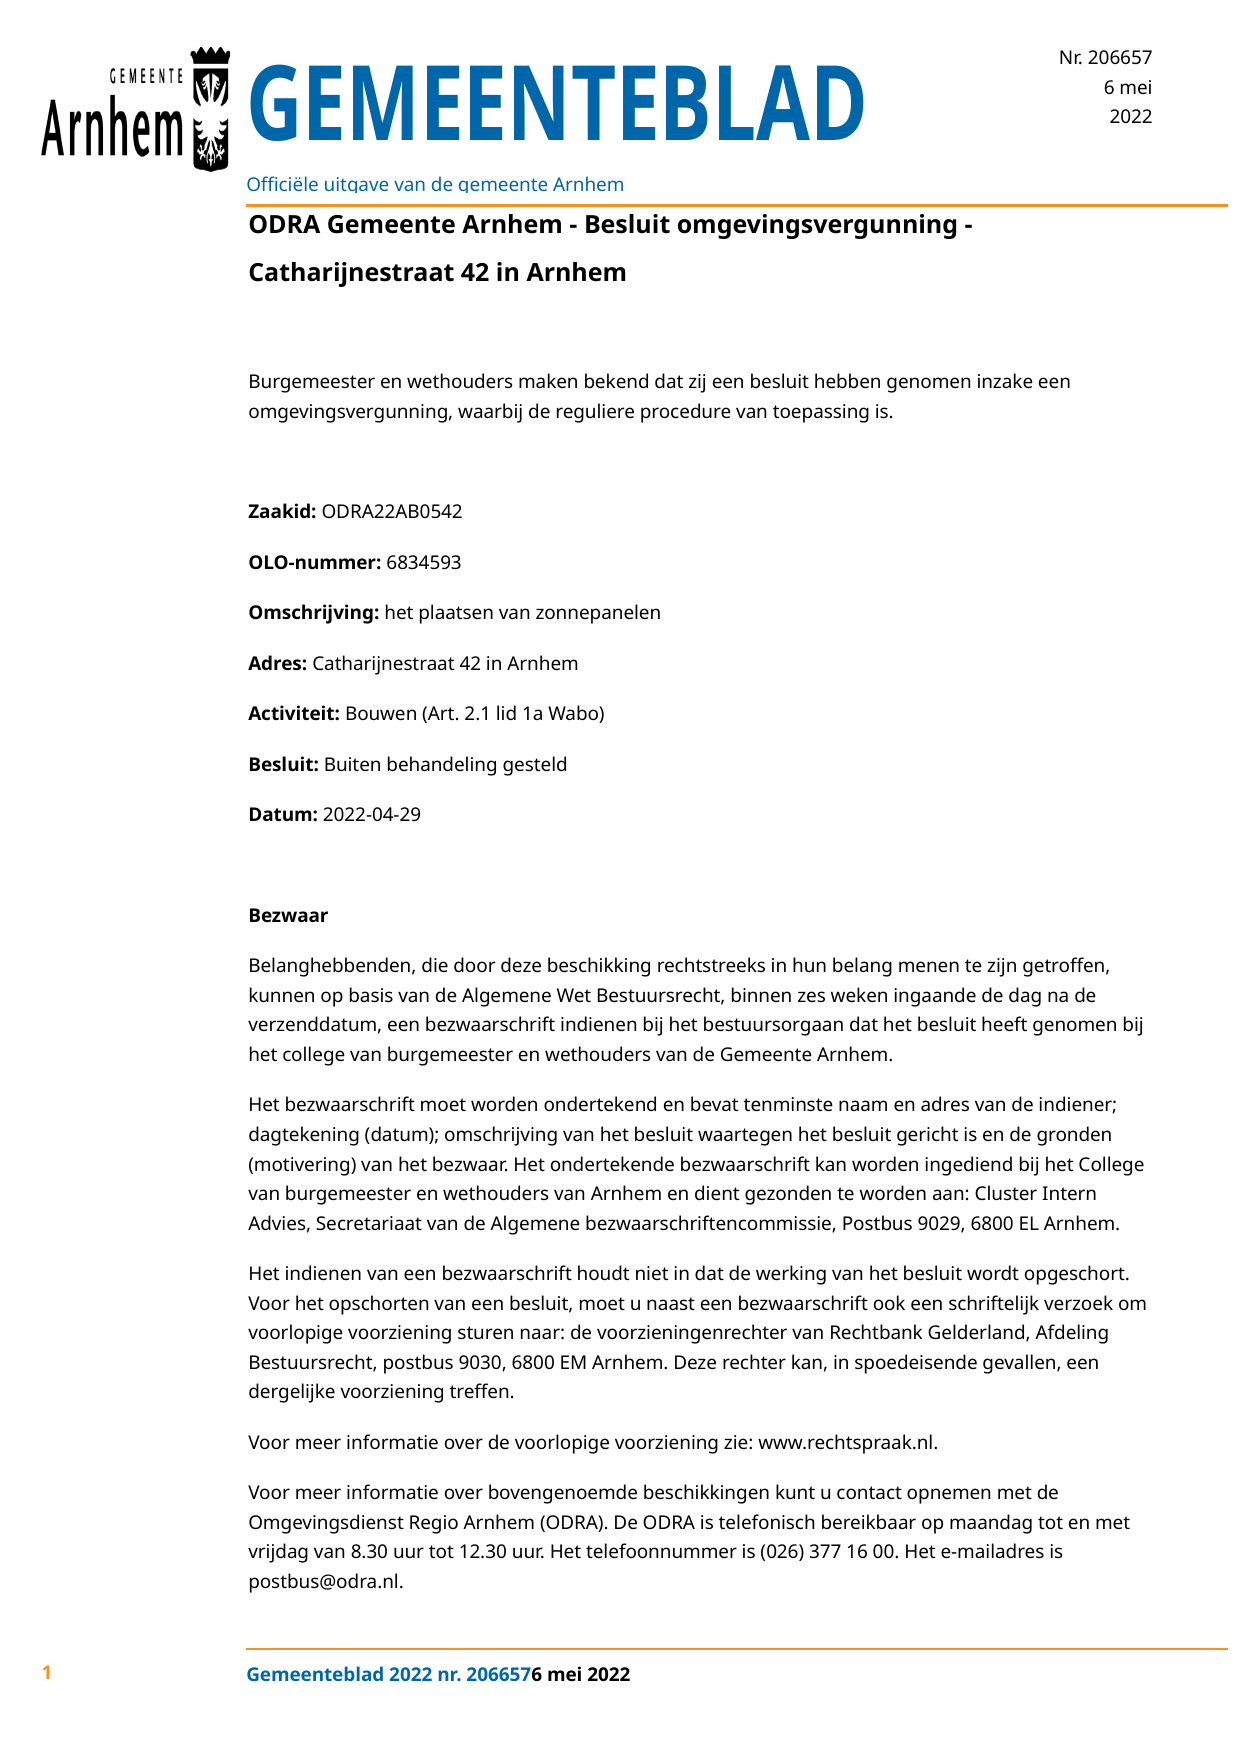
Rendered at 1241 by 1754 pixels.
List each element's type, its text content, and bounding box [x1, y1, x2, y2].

text ODRA Gemeente Arnhem - Besluit omgevingsvergunning - Catharijnestraat 42 in Arnhem [248, 207, 1152, 288]
text Besluit: Buiten behandeling gesteld [248, 751, 1152, 777]
picture [41, 47, 231, 172]
text Voor meer informatie over bovengenoemde beschikkingen kunt u contact opnemen met de Omgevingsdienst Regio Arnhem (ODRA). De ODRA is telefonisch bereikbaar op maandag tot en met vrijdag van 8.30 uur tot 12.30 uur. Het telefoonnummer is (026) 377 16 00. Het e-mailadres is postbus@odra.nl. [248, 1479, 1152, 1594]
text Voor meer informatie over de voorlopige voorziening zie: www.rechtspraak.nl. [248, 1429, 1152, 1455]
text Bezwaar [248, 902, 1152, 928]
text Omschrijving: het plaatsen van zonnepanelen [248, 599, 1152, 625]
text Datum: 2022-04-29 [248, 801, 1152, 827]
text Belanghebbenden, die door deze beschikking rechtstreeks in hun belang menen te zijn getroffen, kunnen op basis van de Algemene Wet Bestuursrecht, binnen zes weken ingaande de dag na de verzenddatum, een bezwaarschrift indienen bij het bestuursorgaan dat het besluit heeft genomen bij het college van burgemeester en wethouders van de Gemeente Arnhem. [248, 952, 1152, 1067]
text Adres: Catharijnestraat 42 in Arnhem [248, 650, 1152, 676]
text Zaakid: ODRA22AB0542 [248, 499, 1152, 524]
text Het indienen van een bezwaarschrift houdt niet in dat de werking van het besluit wordt opgeschort. Voor het opschorten van een besluit, moet u naast een bezwaarschrift ook een schriftelijk verzoek om voorlopige voorziening sturen naar: de voorzieningenrechter van Rechtbank Gelderland, Afdeling Bestuursrecht, postbus 9030, 6800 EM Arnhem. Deze rechter kan, in spoedeisende gevallen, een dergelijke voorziening treffen. [248, 1260, 1152, 1404]
text Burgemeester en wethouders maken bekend dat zij een besluit hebben genomen inzake een omgevingsvergunning, waarbij de reguliere procedure van toepassing is. [248, 368, 1152, 424]
text Het bezwaarschrift moet worden ondertekend en bevat tenminste naam en adres van de indiener; dagtekening (datum); omschrijving van het besluit waartegen het besluit gericht is en de gronden (motivering) van het bezwaar. Het ondertekende bezwaarschrift kan worden ingediend bij het College van burgemeester en wethouders van Arnhem en dient gezonden te worden aan: Cluster Intern Advies, Secretariaat van de Algemene bezwaarschriftencommissie, Postbus 9029, 6800 EL Arnhem. [248, 1092, 1152, 1236]
text OLO-nummer: 6834593 [248, 549, 1152, 575]
text Activiteit: Bouwen (Art. 2.1 lid 1a Wabo) [248, 700, 1152, 726]
